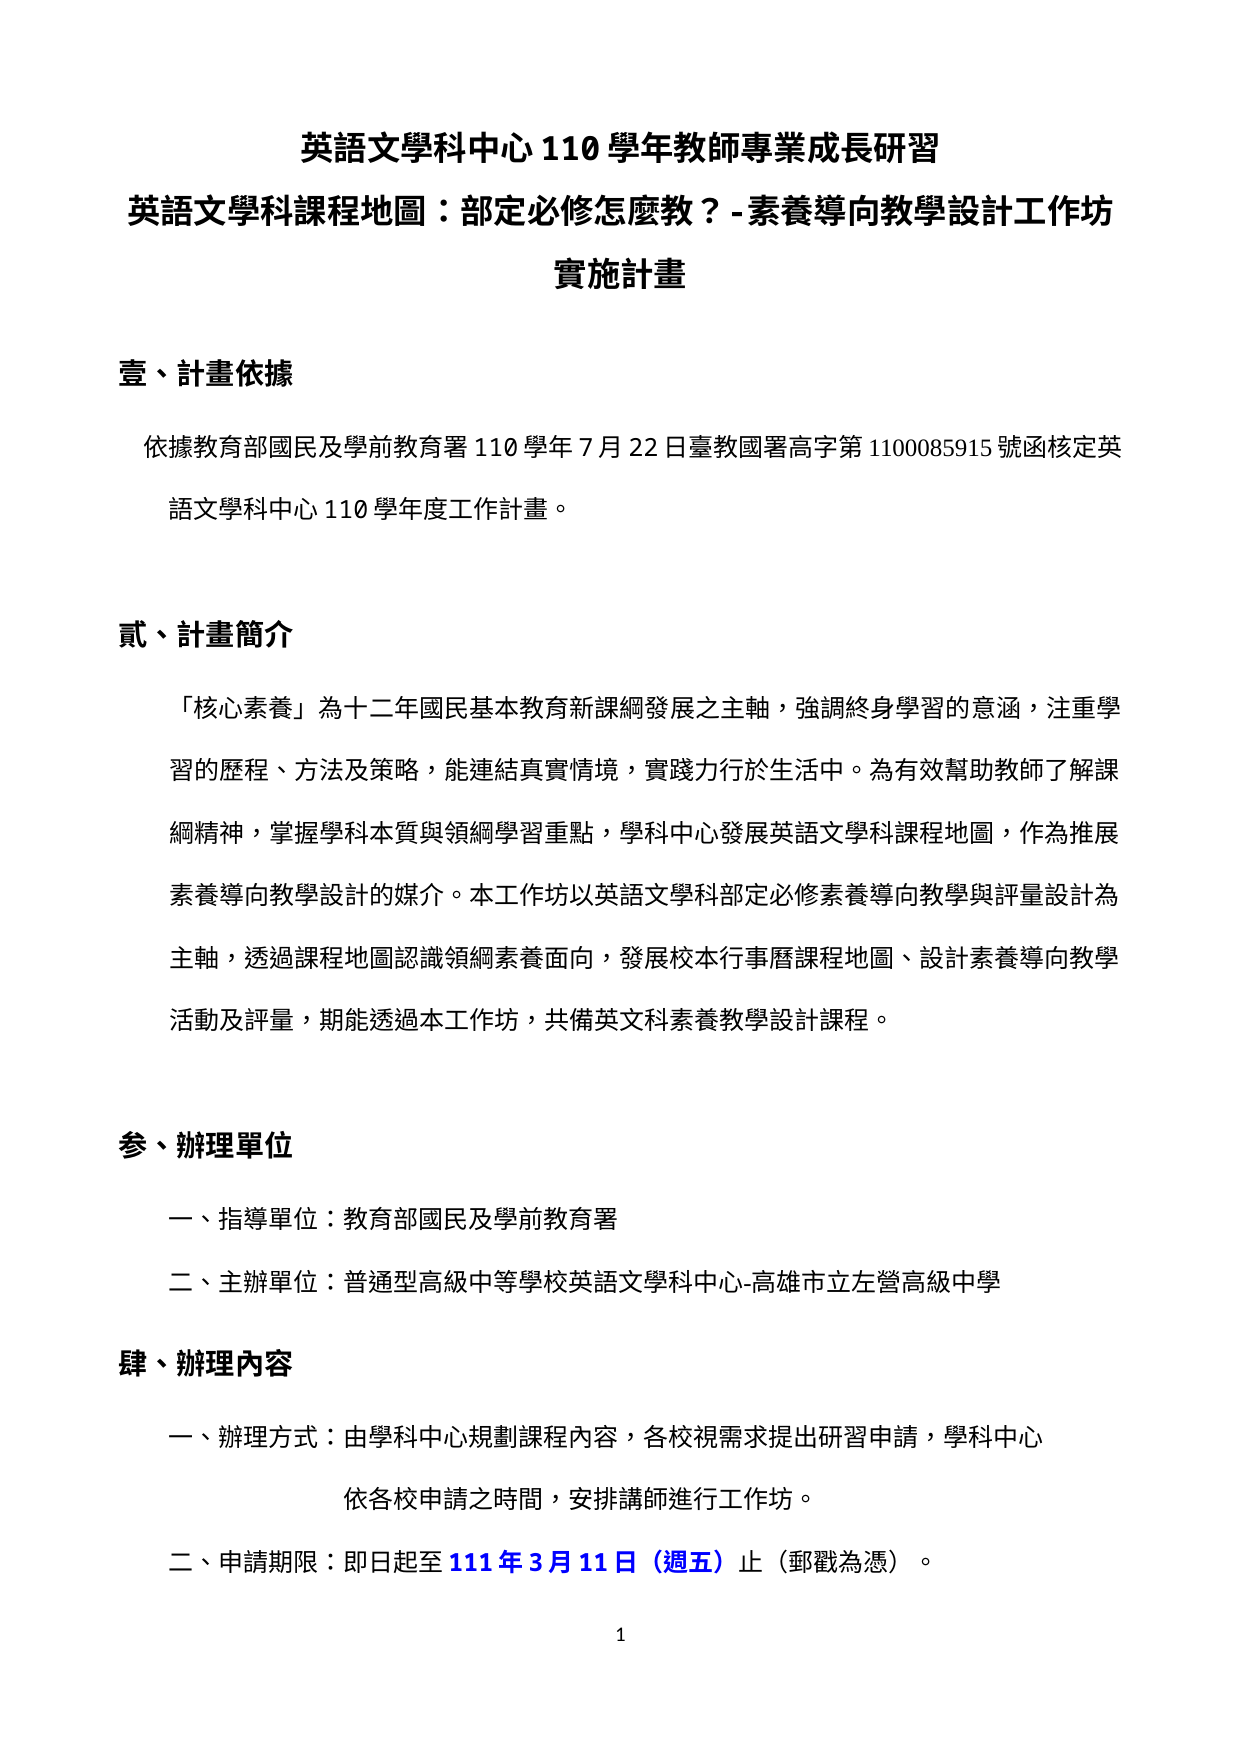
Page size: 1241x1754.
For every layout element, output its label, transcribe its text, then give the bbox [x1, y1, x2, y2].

text 肆、辦理內容 [118, 1320, 1122, 1382]
text 英語文學科課程地圖：部定必修怎麼教？-素養導向教學設計工作坊 實施計畫 [118, 167, 1122, 292]
text 英語文學科中心110學年教師專業成長研習 [118, 105, 1122, 167]
text 貳、計畫簡介 [118, 591, 1122, 653]
text 参、辦理單位 [118, 1102, 1122, 1165]
text 壹、計畫依據 [118, 330, 1122, 392]
text 依據教育部國民及學前教育署110學年7月22日臺教國署高字第1100085915號函核定英語文學科中心110學年度工作計畫。 [118, 403, 1122, 528]
text 二、申請期限：即日起至111年3月11日（週五）止（郵戳為憑）。 [168, 1518, 1122, 1581]
text 依各校申請之時間，安排講師進行工作坊。 [168, 1456, 1122, 1518]
text 二、主辦單位：普通型高級中等學校英語文學科中心-高雄市立左營高級中學 [118, 1238, 1122, 1301]
text 一、指導單位：教育部國民及學前教育署 [118, 1176, 1122, 1238]
text 一、辦理方式：由學科中心規劃課程內容，各校視需求提出研習申請，學科中心 [168, 1393, 1122, 1456]
text 「核心素養」為十二年國民基本教育新課綱發展之主軸，強調終身學習的意涵，注重學習的歷程、方法及策略，能連結真實情境，實踐力行於生活中。為有效幫助教師了解課綱精神，掌握學科本質與領綱學習重點，學科中心發展英語文學科課程地圖，作為推展素養導向教學設計的媒介。本工作坊以英語文學科部定必修素養導向教學與評量設計為主軸，透過課程地圖認識領綱素養面向，發展校本行事曆課程地圖、設計素養導向教學活動及評量，期能透過本工作坊，共備英文科素養教學設計課程。 [168, 665, 1122, 1040]
